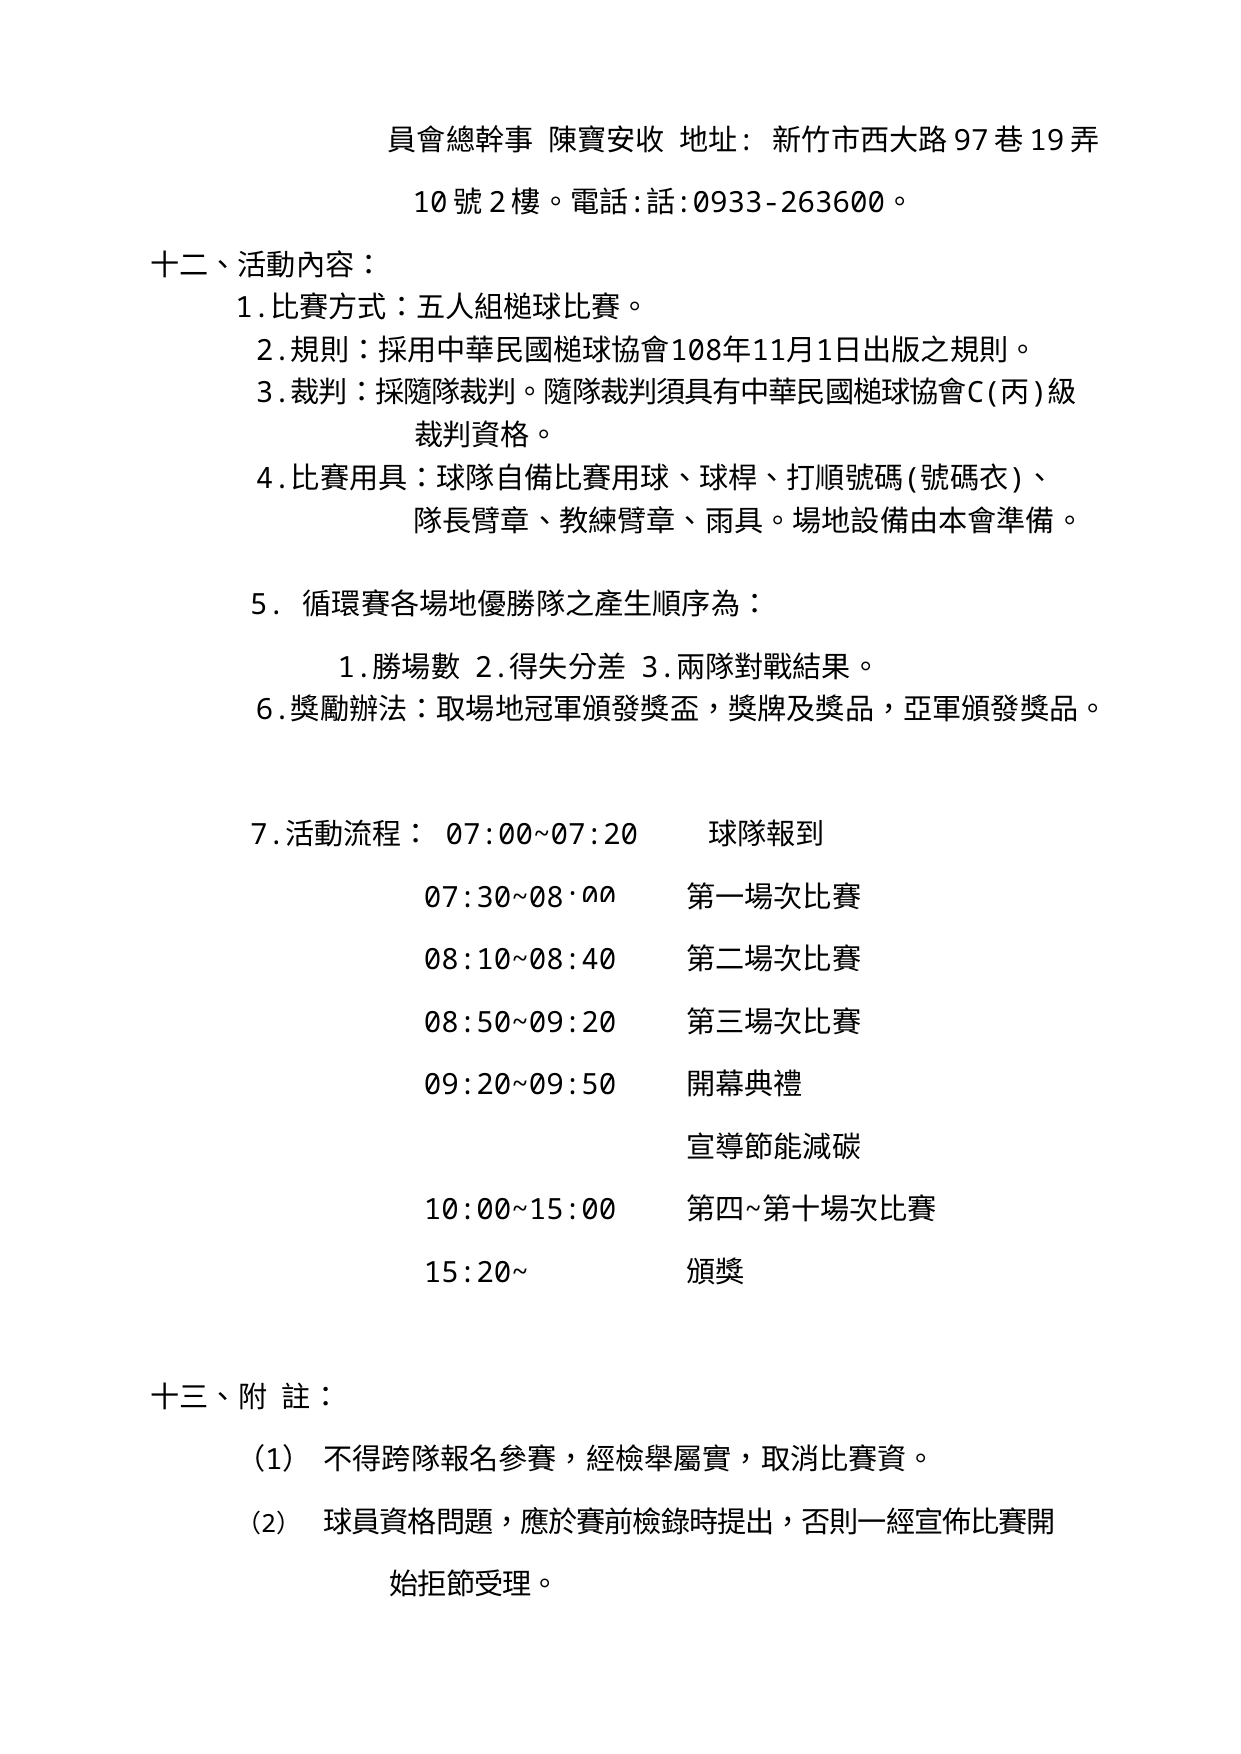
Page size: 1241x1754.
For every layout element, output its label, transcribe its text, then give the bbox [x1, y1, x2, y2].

text 始拒節受理。 [273, 1541, 1169, 1603]
text 隊長臂章、教練臂章、雨具。場地設備由本會準備。 [133, 497, 1169, 539]
text 07:30~08:00 第一場次比賽 [162, 853, 1169, 919]
text 1.勝場數 2.得失分差 3.兩隊對戰結果。 [162, 623, 1169, 685]
text 裁判資格。 [133, 411, 1169, 454]
text 08:50~09:20 第三場次比賽 [162, 978, 1169, 1041]
text 十二、活動內容： [0, 221, 1169, 283]
list 不得跨隊報名參賽，經檢舉屬實，取消比賽資。 [236, 1416, 1169, 1478]
text 10:00~15:00 第四~第十場次比賽 [162, 1166, 1169, 1228]
text 09:20~09:50 開幕典禮 [162, 1041, 1169, 1103]
text 員會總幹事 陳寶安收 地址: 新竹市西大路97巷19弄 [125, 96, 1169, 158]
text 5. 循環賽各場地優勝隊之產生順序為： [162, 560, 1169, 623]
text 1.比賽方式：五人組槌球比賽。 [133, 283, 1169, 326]
text 15:20~ 頒獎 [162, 1228, 1169, 1291]
text 宣導節能減碳 [162, 1103, 1169, 1166]
text 6.獎勵辦法：取場地冠軍頒發獎盃，獎牌及獎品，亞軍頒發獎品。 [133, 685, 1169, 728]
text 08:10~08:40 第二場次比賽 [162, 916, 1169, 978]
text 3.裁判：採隨隊裁判。隨隊裁判須具有中華民國槌球協會C(丙)級 [133, 369, 1169, 411]
list 球員資格問題，應於賽前檢錄時提出，否則一經宣佈比賽開 [236, 1478, 1169, 1541]
text 2.規則：採用中華民國槌球協會108年11月1日出版之規則。 [133, 326, 1169, 369]
text 7.活動流程： 07:00~07:20 球隊報到 [162, 791, 1169, 853]
text 4.比賽用具：球隊自備比賽用球、球桿、打順號碼(號碼衣)、 [133, 454, 1169, 497]
text 10號2樓。電話:話:0933-263600。 [0, 158, 1169, 221]
text 十三、附 註： [133, 1353, 1169, 1416]
